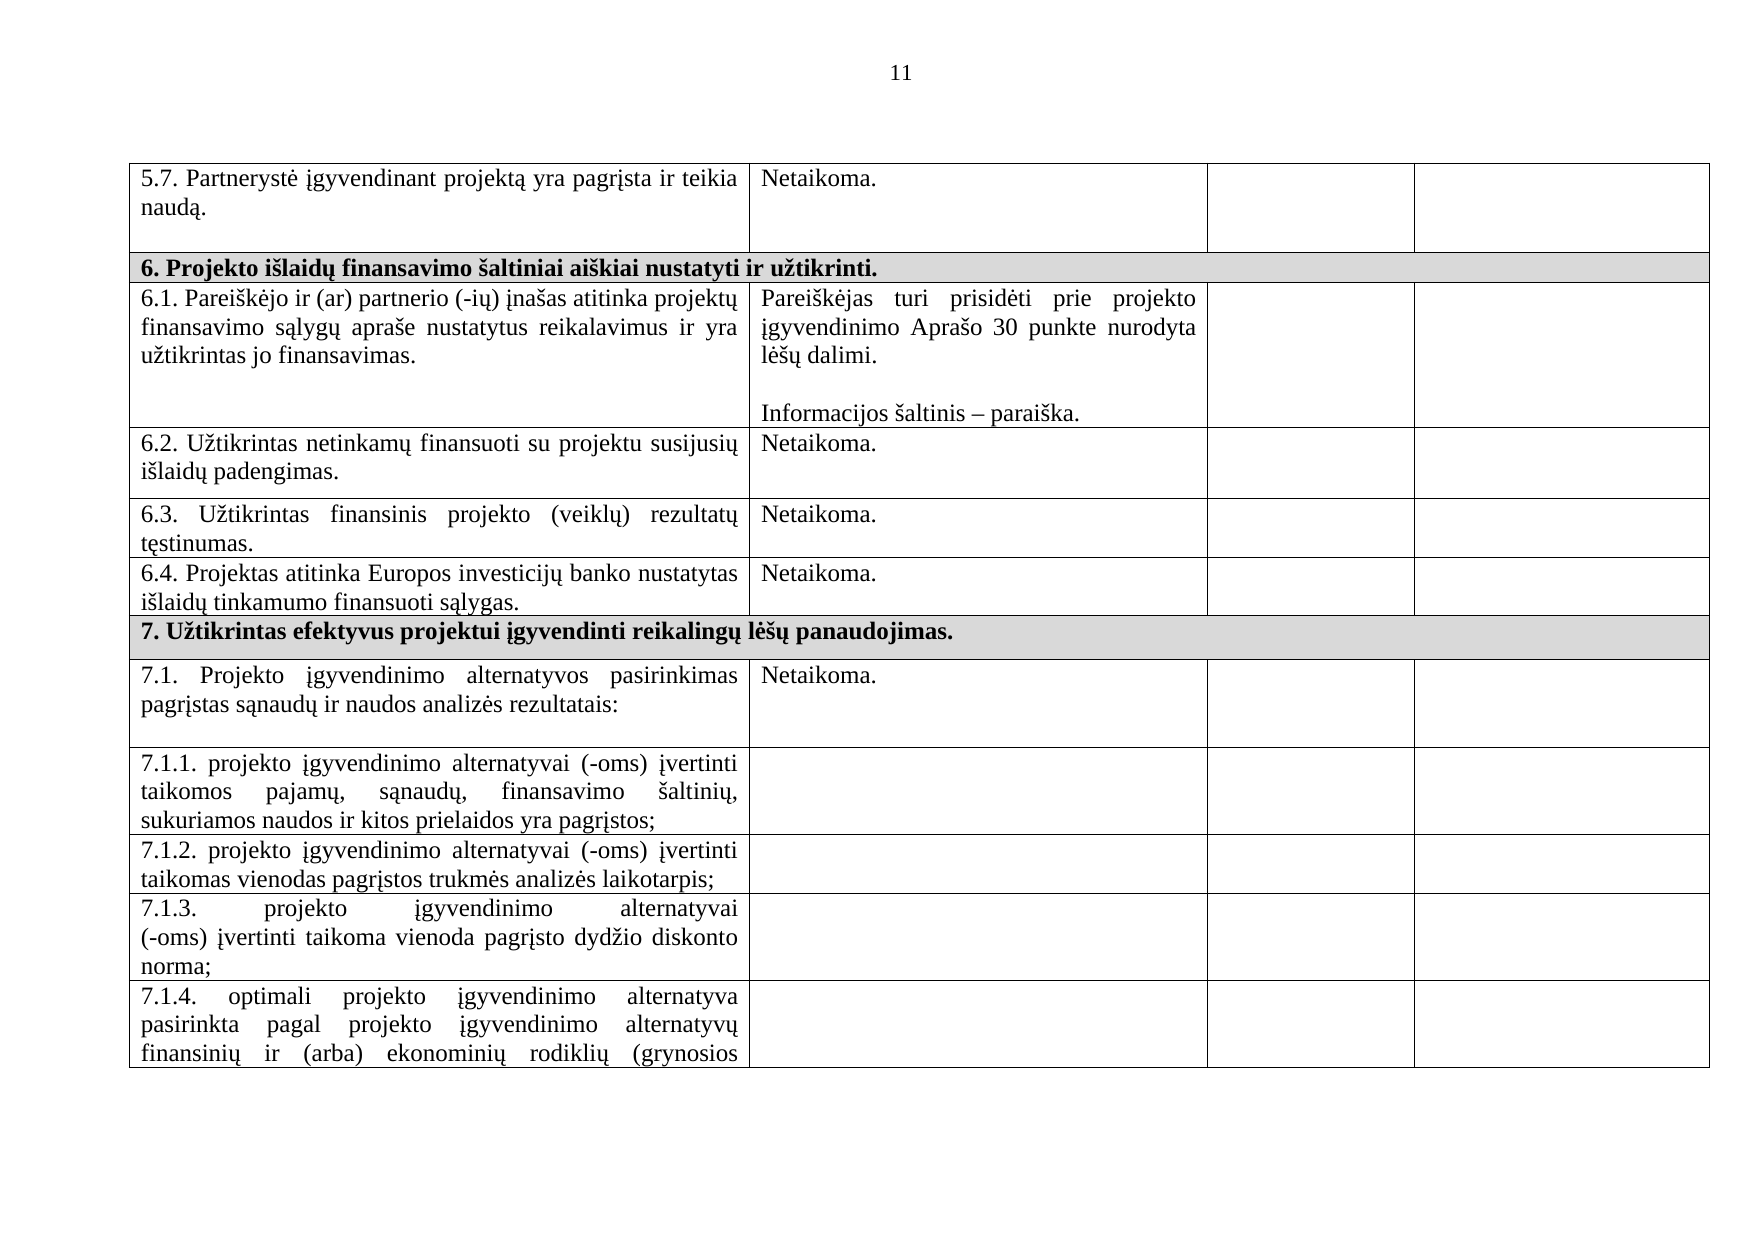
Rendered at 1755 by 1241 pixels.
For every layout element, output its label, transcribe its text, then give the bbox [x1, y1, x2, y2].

table_cell [1415, 428, 1709, 498]
table_cell [750, 894, 1207, 980]
table_cell [1208, 164, 1414, 252]
table_cell Netaikoma. [750, 499, 1207, 557]
table_cell [1415, 558, 1709, 615]
table_cell Netaikoma. [750, 660, 1207, 747]
table_cell [1208, 981, 1414, 1067]
table_cell [750, 748, 1207, 834]
table_cell [1208, 835, 1414, 892]
table_cell [1208, 558, 1414, 615]
table_cell [1415, 748, 1709, 834]
table_cell [1415, 981, 1709, 1067]
table_cell [1208, 283, 1414, 427]
table_cell [1208, 499, 1414, 557]
table_cell 6. Projekto išlaidų finansavimo šaltiniai aiškiai nustatyti ir užtikrinti. [130, 253, 1709, 282]
table_cell 6.2. Užtikrintas netinkamų finansuoti su projektu susijusių išlaidų padengimas. [130, 428, 749, 498]
table_cell [1415, 164, 1709, 252]
table_cell Netaikoma. [750, 428, 1207, 498]
table_cell 6.1. Pareiškėjo ir (ar) partnerio (-ių) įnašas atitinka projektų finansavimo sąlygų apraše nustatytus reikalavimus ir yra užtikrintas jo finansavimas. [130, 283, 749, 427]
table_cell [1208, 660, 1414, 747]
table_cell 6.4. Projektas atitinka Europos investicijų banko nustatytas išlaidų tinkamumo finansuoti sąlygas. [130, 558, 749, 615]
table_cell 7.1.1. projekto įgyvendinimo alternatyvai (-oms) įvertinti taikomos pajamų, sąnaudų, finansavimo šaltinių, sukuriamos naudos ir kitos prielaidos yra pagrįstos; [130, 748, 749, 834]
table_cell [1208, 748, 1414, 834]
table_cell 6.3. Užtikrintas finansinis projekto (veiklų) rezultatų tęstinumas. [130, 499, 749, 557]
table_cell [1415, 894, 1709, 980]
table_cell [750, 835, 1207, 892]
table_cell [1415, 835, 1709, 892]
table_cell 7.1.3. projekto įgyvendinimo alternatyvai (-oms) įvertinti taikoma vienoda pagrįsto dydžio diskonto norma; [130, 894, 749, 980]
table_cell 7.1. Projekto įgyvendinimo alternatyvos pasirinkimas pagrįstas sąnaudų ir naudos analizės rezultatais: [130, 660, 749, 747]
table_cell [1208, 894, 1414, 980]
table_cell Pareiškėjas turi prisidėti prie projekto įgyvendinimo Aprašo 30 punkte nurodyta lėšų dalimi. Informacijos šaltinis – paraiška. [750, 283, 1207, 427]
table_cell 7. Užtikrintas efektyvus projektui įgyvendinti reikalingų lėšų panaudojimas. [130, 616, 1709, 659]
table_cell 7.1.4. optimali projekto įgyvendinimo alternatyva pasirinkta pagal projekto įgyvendinimo alternatyvų finansinių ir (arba) ekonominių rodiklių (grynosios [130, 981, 749, 1067]
table_cell [1415, 660, 1709, 747]
table_cell Netaikoma. [750, 164, 1207, 252]
table_cell [750, 981, 1207, 1067]
table_cell 7.1.2. projekto įgyvendinimo alternatyvai (-oms) įvertinti taikomas vienodas pagrįstos trukmės analizės laikotarpis; [130, 835, 749, 892]
table_cell [1415, 283, 1709, 427]
table_cell 5.7. Partnerystė įgyvendinant projektą yra pagrįsta ir teikia naudą. [130, 164, 749, 252]
table_cell Netaikoma. [750, 558, 1207, 615]
table_cell [1208, 428, 1414, 498]
table_cell [1415, 499, 1709, 557]
